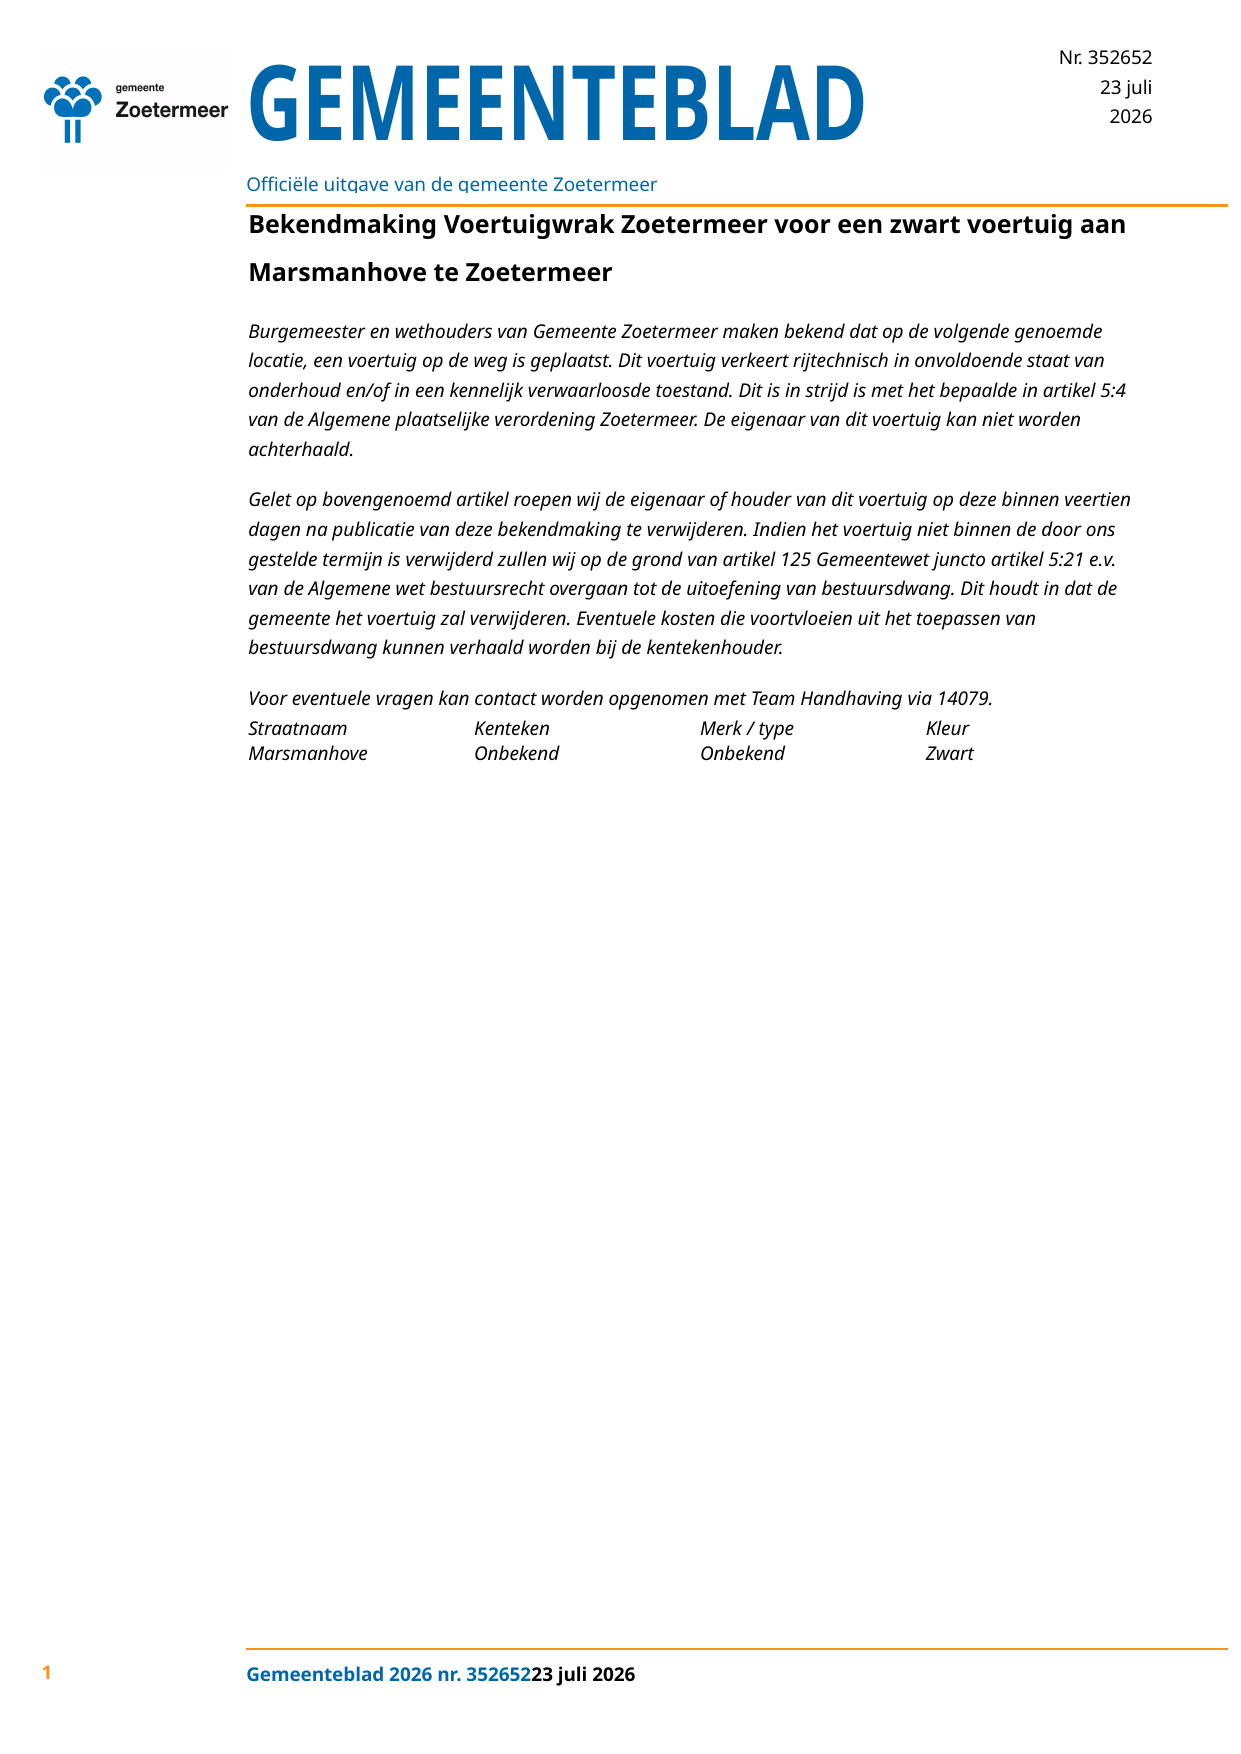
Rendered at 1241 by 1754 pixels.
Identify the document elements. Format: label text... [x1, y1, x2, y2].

table_cell Onbekend [474, 740, 700, 766]
text Gelet op bovengenoemd artikel roepen wij de eigenaar of houder van dit voertuig op deze binnen veertien dagen na publicatie van deze bekendmaking te verwijderen. Indien het voertuig niet binnen de door ons gestelde termijn is verwijderd zullen wij op de grond van artikel 125 Gemeentewet juncto artikel 5:21 e.v. van de Algemene wet bestuursrecht overgaan tot de uitoefening van bestuursdwang. Dit houdt in dat de gemeente het voertuig zal verwijderen. Eventuele kosten die voortvloeien uit het toepassen van bestuursdwang kunnen verhaald worden bij de kentekenhouder. [248, 487, 1152, 660]
table_header Kleur [926, 715, 1152, 740]
table_header Straatnaam [248, 715, 474, 740]
table_header Merk / type [700, 715, 926, 740]
text Burgemeester en wethouders van Gemeente Zoetermeer maken bekend dat op de volgende genoemde locatie, een voertuig op de weg is geplaatst. Dit voertuig verkeert rijtechnisch in onvoldoende staat van onderhoud en/of in een kennelijk verwaarloosde toestand. Dit is in strijd is met het bepaalde in artikel 5:4 van de Algemene plaatselijke verordening Zoetermeer. De eigenaar van dit voertuig kan niet worden achterhaald. [248, 318, 1152, 462]
table_cell Zwart [926, 740, 1152, 766]
picture [41, 47, 231, 172]
text Voor eventuele vragen kan contact worden opgenomen met Team Handhaving via 14079. [248, 685, 1152, 711]
text Bekendmaking Voertuigwrak Zoetermeer voor een zwart voertuig aan Marsmanhove te Zoetermeer [248, 207, 1152, 288]
table_cell Onbekend [700, 740, 926, 766]
table_header Kenteken [474, 715, 700, 740]
table_cell Marsmanhove [248, 740, 474, 766]
